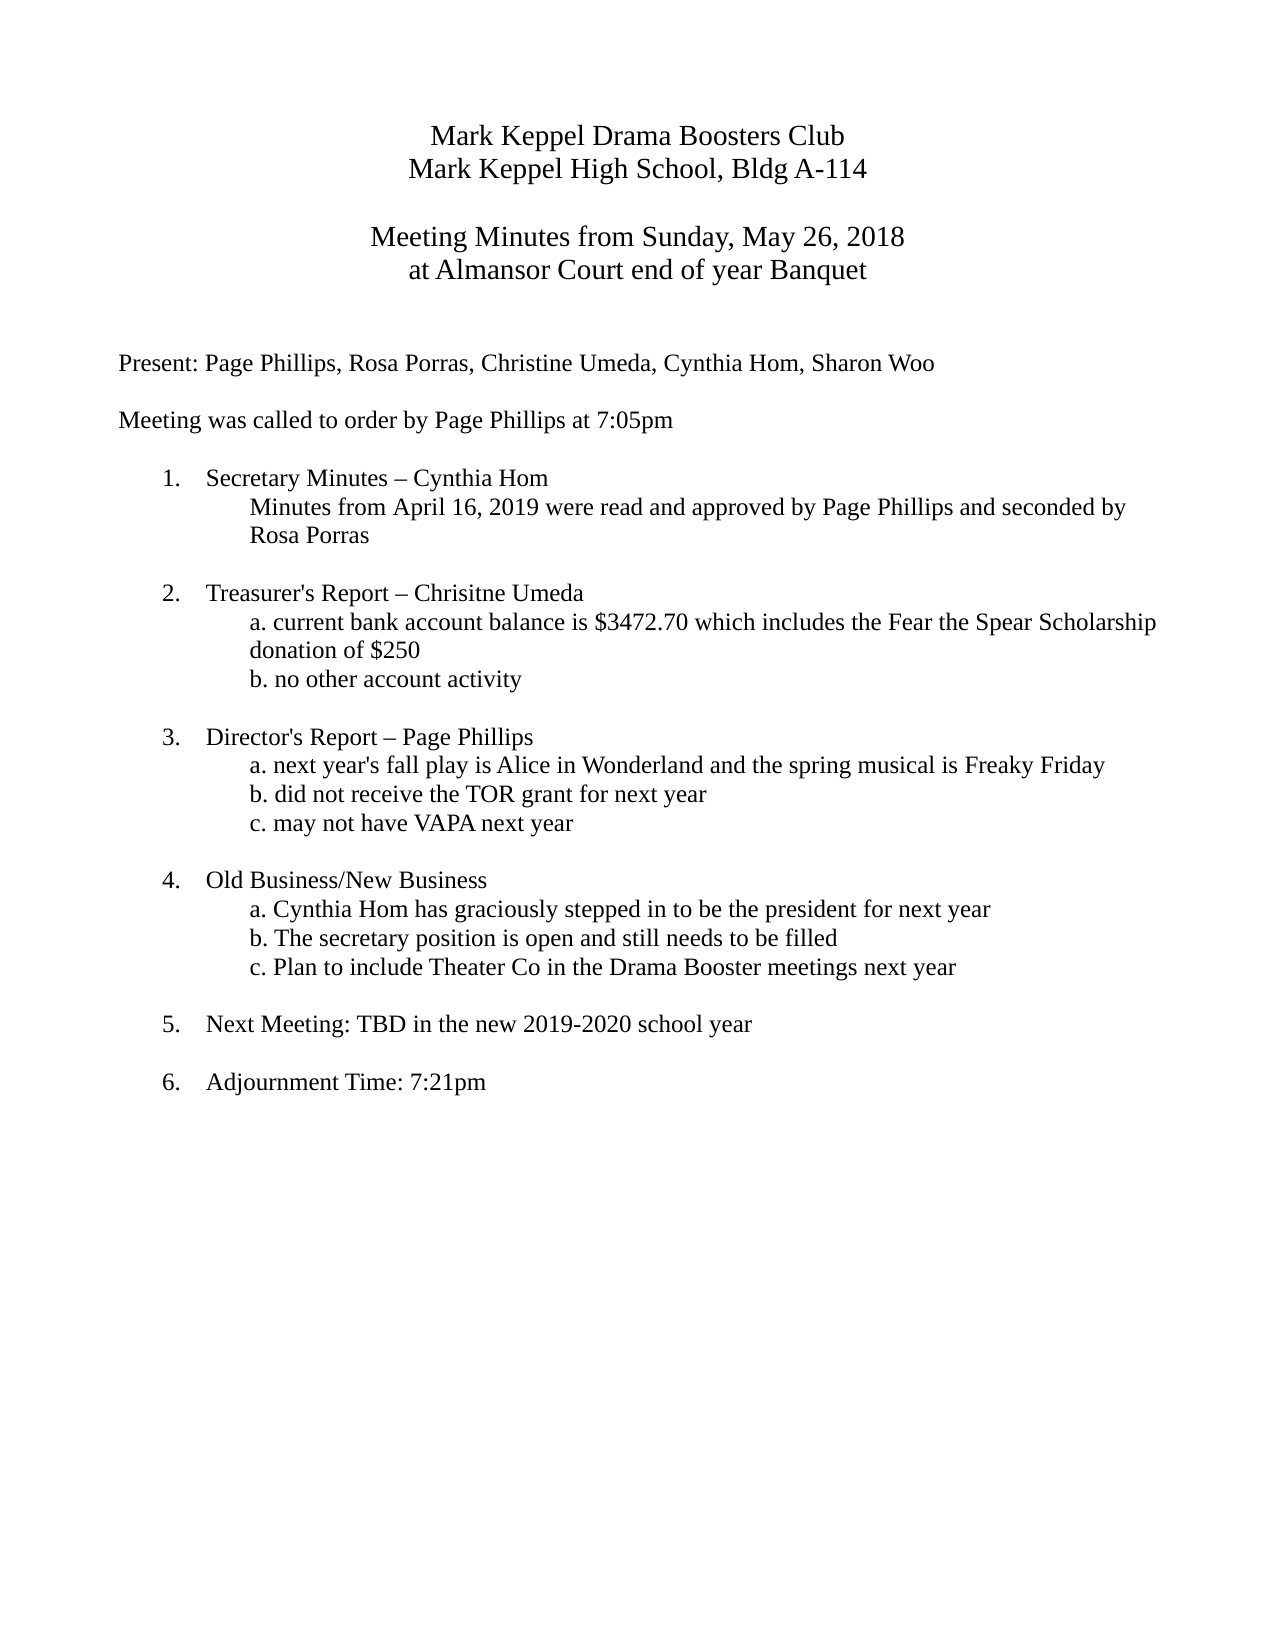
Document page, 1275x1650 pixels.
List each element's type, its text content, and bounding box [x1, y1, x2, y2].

text c. Plan to include Theater Co in the Drama Booster meetings next year [118, 952, 1157, 981]
text b. The secretary position is open and still needs to be filled [118, 923, 1157, 952]
text 6. Adjournment Time: 7:21pm [118, 1067, 1157, 1096]
text Meeting was called to order by Page Phillips at 7:05pm [118, 406, 1157, 434]
text Mark Keppel Drama Boosters Club [118, 118, 1157, 152]
text b. no other account activity [118, 664, 1157, 693]
text Minutes from April 16, 2019 were read and approved by Page Phillips and seconded by Rosa Porras [118, 492, 1157, 549]
text Mark Keppel High School, Bldg A-114 [118, 152, 1157, 185]
text a. Cynthia Hom has graciously stepped in to be the president for next year [118, 894, 1157, 923]
text at Almansor Court end of year Banquet [118, 252, 1157, 286]
text c. may not have VAPA next year [118, 808, 1157, 837]
text 4. Old Business/New Business [118, 866, 1157, 894]
text 5. Next Meeting: TBD in the new 2019-2020 school year [118, 1009, 1157, 1038]
text Present: Page Phillips, Rosa Porras, Christine Umeda, Cynthia Hom, Sharon Woo [118, 348, 1157, 377]
list a. current bank account balance is $3472.70 which includes the Fear the Spear Scholarship donation of $250 [118, 607, 1157, 664]
text Meeting Minutes from Sunday, May 26, 2018 [118, 219, 1157, 252]
text 1. Secretary Minutes – Cynthia Hom [118, 463, 1157, 492]
text b. did not receive the TOR grant for next year [118, 779, 1157, 808]
text a. next year's fall play is Alice in Wonderland and the spring musical is Freaky Friday [118, 751, 1157, 779]
text 3. Director's Report – Page Phillips [118, 722, 1157, 751]
text 2. Treasurer's Report – Chrisitne Umeda [118, 578, 1157, 607]
